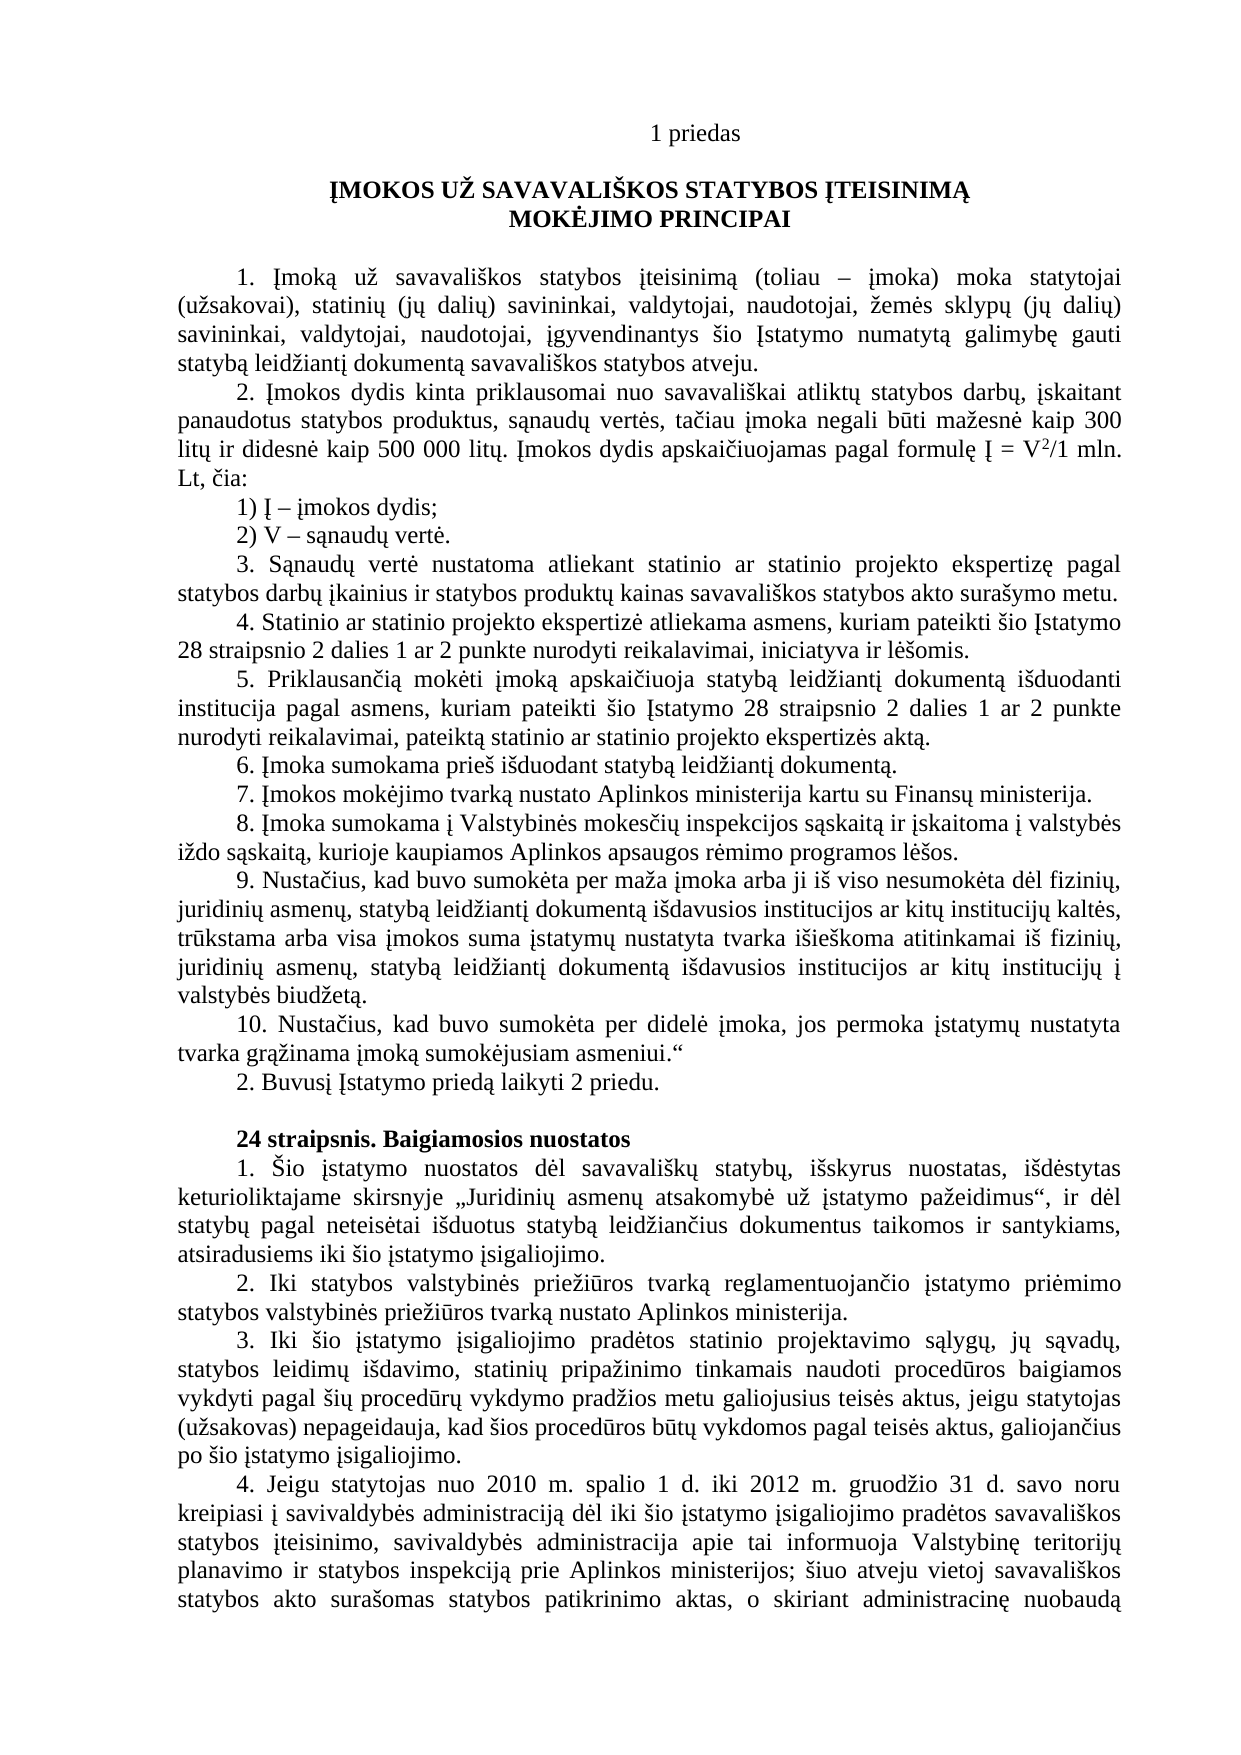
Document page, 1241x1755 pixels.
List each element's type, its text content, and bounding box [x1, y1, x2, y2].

text 1 priedas [649, 118, 1122, 147]
text MOKĖJIMO PRINCIPAI [177, 204, 1122, 233]
text 1. Įmoką už savavališkos statybos įteisinimą (toliau – įmoka) moka statytojai (užsakovai), statinių (jų dalių) savininkai, valdytojai, naudotojai, žemės sklypų (jų dalių) savininkai, valdytojai, naudotojai, įgyvendinantys šio Įstatymo numatytą galimybę gauti statybą leidžiantį dokumentą savavališkos statybos atveju. [177, 262, 1122, 377]
text 1) Į – įmokos dydis; [177, 492, 1122, 521]
text 10. Nustačius, kad buvo sumokėta per didelė įmoka, jos permoka įstatymų nustatyta tvarka grąžinama įmoką sumokėjusiam asmeniui.“ [177, 1009, 1122, 1067]
text 2. Buvusį Įstatymo priedą laikyti 2 priedu. [177, 1067, 1122, 1096]
text 8. Įmoka sumokama į Valstybinės mokesčių inspekcijos sąskaitą ir įskaitoma į valstybės iždo sąskaitą, kurioje kaupiamos Aplinkos apsaugos rėmimo programos lėšos. [177, 808, 1122, 866]
text 2. Iki statybos valstybinės priežiūros tvarką reglamentuojančio įstatymo priėmimo statybos valstybinės priežiūros tvarką nustato Aplinkos ministerija. [177, 1268, 1122, 1326]
text 1. Šio įstatymo nuostatos dėl savavališkų statybų, išskyrus nuostatas, išdėstytas keturioliktajame skirsnyje „Juridinių asmenų atsakomybė už įstatymo pažeidimus“, ir dėl statybų pagal neteisėtai išduotus statybą leidžiančius dokumentus taikomos ir santykiams, atsiradusiems iki šio įstatymo įsigaliojimo. [177, 1153, 1122, 1268]
text 7. Įmokos mokėjimo tvarką nustato Aplinkos ministerija kartu su Finansų ministerija. [177, 779, 1122, 808]
text 3. Iki šio įstatymo įsigaliojimo pradėtos statinio projektavimo sąlygų, jų sąvadų, statybos leidimų išdavimo, statinių pripažinimo tinkamais naudoti procedūros baigiamos vykdyti pagal šių procedūrų vykdymo pradžios metu galiojusius teisės aktus, jeigu statytojas (užsakovas) nepageidauja, kad šios procedūros būtų vykdomos pagal teisės aktus, galiojančius po šio įstatymo įsigaliojimo. [177, 1326, 1122, 1469]
text 3. Sąnaudų vertė nustatoma atliekant statinio ar statinio projekto ekspertizę pagal statybos darbų įkainius ir statybos produktų kainas savavališkos statybos akto surašymo metu. [177, 549, 1122, 607]
text 2) V – sąnaudų vertė. [177, 521, 1122, 549]
text 4. Statinio ar statinio projekto ekspertizė atliekama asmens, kuriam pateikti šio Įstatymo 28 straipsnio 2 dalies 1 ar 2 punkte nurodyti reikalavimai, iniciatyva ir lėšomis. [177, 607, 1122, 664]
text ĮMOKOS UŽ SAVAVALIŠKOS STATYBOS ĮTEISINIMĄ [177, 176, 1122, 204]
text 6. Įmoka sumokama prieš išduodant statybą leidžiantį dokumentą. [177, 751, 1122, 779]
text 4. Jeigu statytojas nuo 2010 m. spalio 1 d. iki 2012 m. gruodžio 31 d. savo noru kreipiasi į savivaldybės administraciją dėl iki šio įstatymo įsigaliojimo pradėtos savavališkos statybos įteisinimo, savivaldybės administracija apie tai informuoja Valstybinę teritorijų planavimo ir statybos inspekciją prie Aplinkos ministerijos; šiuo atveju vietoj savavališkos statybos akto surašomas statybos patikrinimo aktas, o skiriant administracinę nuobaudą [177, 1469, 1122, 1613]
text 5. Priklausančią mokėti įmoką apskaičiuoja statybą leidžiantį dokumentą išduodanti institucija pagal asmens, kuriam pateikti šio Įstatymo 28 straipsnio 2 dalies 1 ar 2 punkte nurodyti reikalavimai, pateiktą statinio ar statinio projekto ekspertizės aktą. [177, 664, 1122, 751]
text 9. Nustačius, kad buvo sumokėta per maža įmoka arba ji iš viso nesumokėta dėl fizinių, juridinių asmenų, statybą leidžiantį dokumentą išdavusios institucijos ar kitų institucijų kaltės, trūkstama arba visa įmokos suma įstatymų nustatyta tvarka išieškoma atitinkamai iš fizinių, juridinių asmenų, statybą leidžiantį dokumentą išdavusios institucijos ar kitų institucijų į valstybės biudžetą. [177, 866, 1122, 1009]
text 2. Įmokos dydis kinta priklausomai nuo savavališkai atliktų statybos darbų, įskaitant panaudotus statybos produktus, sąnaudų vertės, tačiau įmoka negali būti mažesnė kaip 300 litų ir didesnė kaip 500 000 litų. Įmokos dydis apskaičiuojamas pagal formulę Į = V2/1 mln. Lt, čia: [177, 377, 1122, 492]
text 24 straipsnis. Baigiamosios nuostatos [177, 1124, 1122, 1153]
